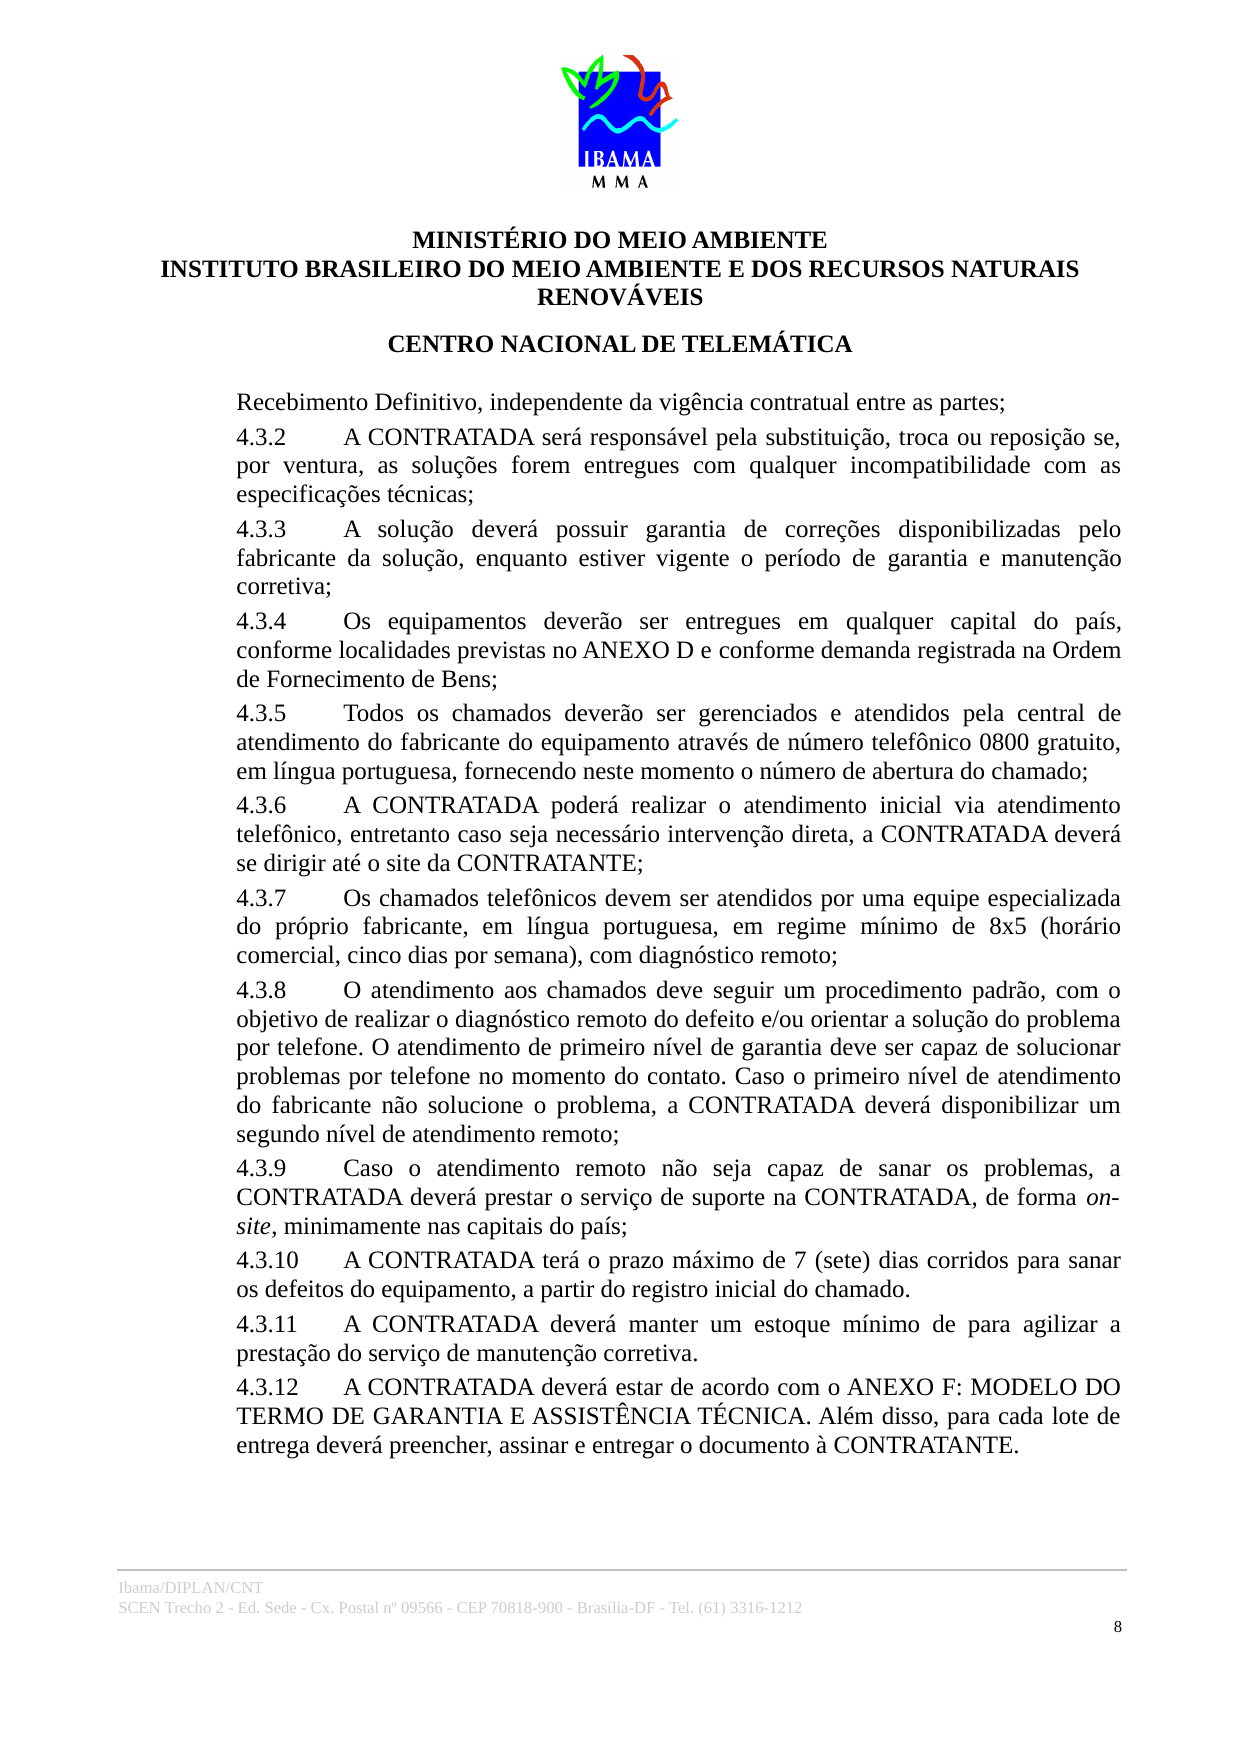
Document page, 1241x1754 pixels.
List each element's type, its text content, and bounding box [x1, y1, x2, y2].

text 4.3.7 Os chamados telefônicos devem ser atendidos por uma equipe especializada do próprio fabricante, em língua portuguesa, em regime mínimo de 8x5 (horário comercial, cinco dias por semana), com diagnóstico remoto; [236, 883, 1122, 969]
text 4.3.5 Todos os chamados deverão ser gerenciados e atendidos pela central de atendimento do fabricante do equipamento através de número telefônico 0800 gratuito, em língua portuguesa, fornecendo neste momento o número de abertura do chamado; [236, 698, 1122, 784]
text 4.3.11 A CONTRATADA deverá manter um estoque mínimo de para agilizar a prestação do serviço de manutenção corretiva. [236, 1309, 1122, 1366]
text 4.3.12 A CONTRATADA deverá estar de acordo com o ANEXO F: MODELO DO TERMO DE GARANTIA E ASSISTÊNCIA TÉCNICA. Além disso, para cada lote de entrega deverá preencher, assinar e entregar o documento à CONTRATANTE. [236, 1372, 1122, 1459]
text 4.3.4 Os equipamentos deverão ser entregues em qualquer capital do país, conforme localidades previstas no ANEXO D e conforme demanda registrada na Ordem de Fornecimento de Bens; [236, 606, 1122, 692]
text Recebimento Definitivo, independente da vigência contratual entre as partes; [236, 387, 1122, 416]
text 4.3.2 A CONTRATADA será responsável pela substituição, troca ou reposição se, por ventura, as soluções forem entregues com qualquer incompatibilidade com as especificações técnicas; [236, 422, 1122, 508]
text 4.3.3 A solução deverá possuir garantia de correções disponibilizadas pelo fabricante da solução, enquanto estiver vigente o período de garantia e manutenção corretiva; [236, 514, 1122, 600]
picture [561, 55, 679, 188]
text 4.3.10 A CONTRATADA terá o prazo máximo de 7 (sete) dias corridos para sanar os defeitos do equipamento, a partir do registro inicial do chamado. [236, 1246, 1122, 1303]
text 4.3.6 A CONTRATADA poderá realizar o atendimento inicial via atendimento telefônico, entretanto caso seja necessário intervenção direta, a CONTRATADA deverá se dirigir até o site da CONTRATANTE; [236, 791, 1122, 877]
text 4.3.9 Caso o atendimento remoto não seja capaz de sanar os problemas, a CONTRATADA deverá prestar o serviço de suporte na CONTRATADA, de forma on-site, minimamente nas capitais do país; [236, 1153, 1122, 1239]
text 4.3.8 O atendimento aos chamados deve seguir um procedimento padrão, com o objetivo de realizar o diagnóstico remoto do defeito e/ou orientar a solução do problema por telefone. O atendimento de primeiro nível de garantia deve ser capaz de solucionar problemas por telefone no momento do contato. Caso o primeiro nível de atendimento do fabricante não solucione o problema, a CONTRATADA deverá disponibilizar um segundo nível de atendimento remoto; [236, 975, 1122, 1147]
